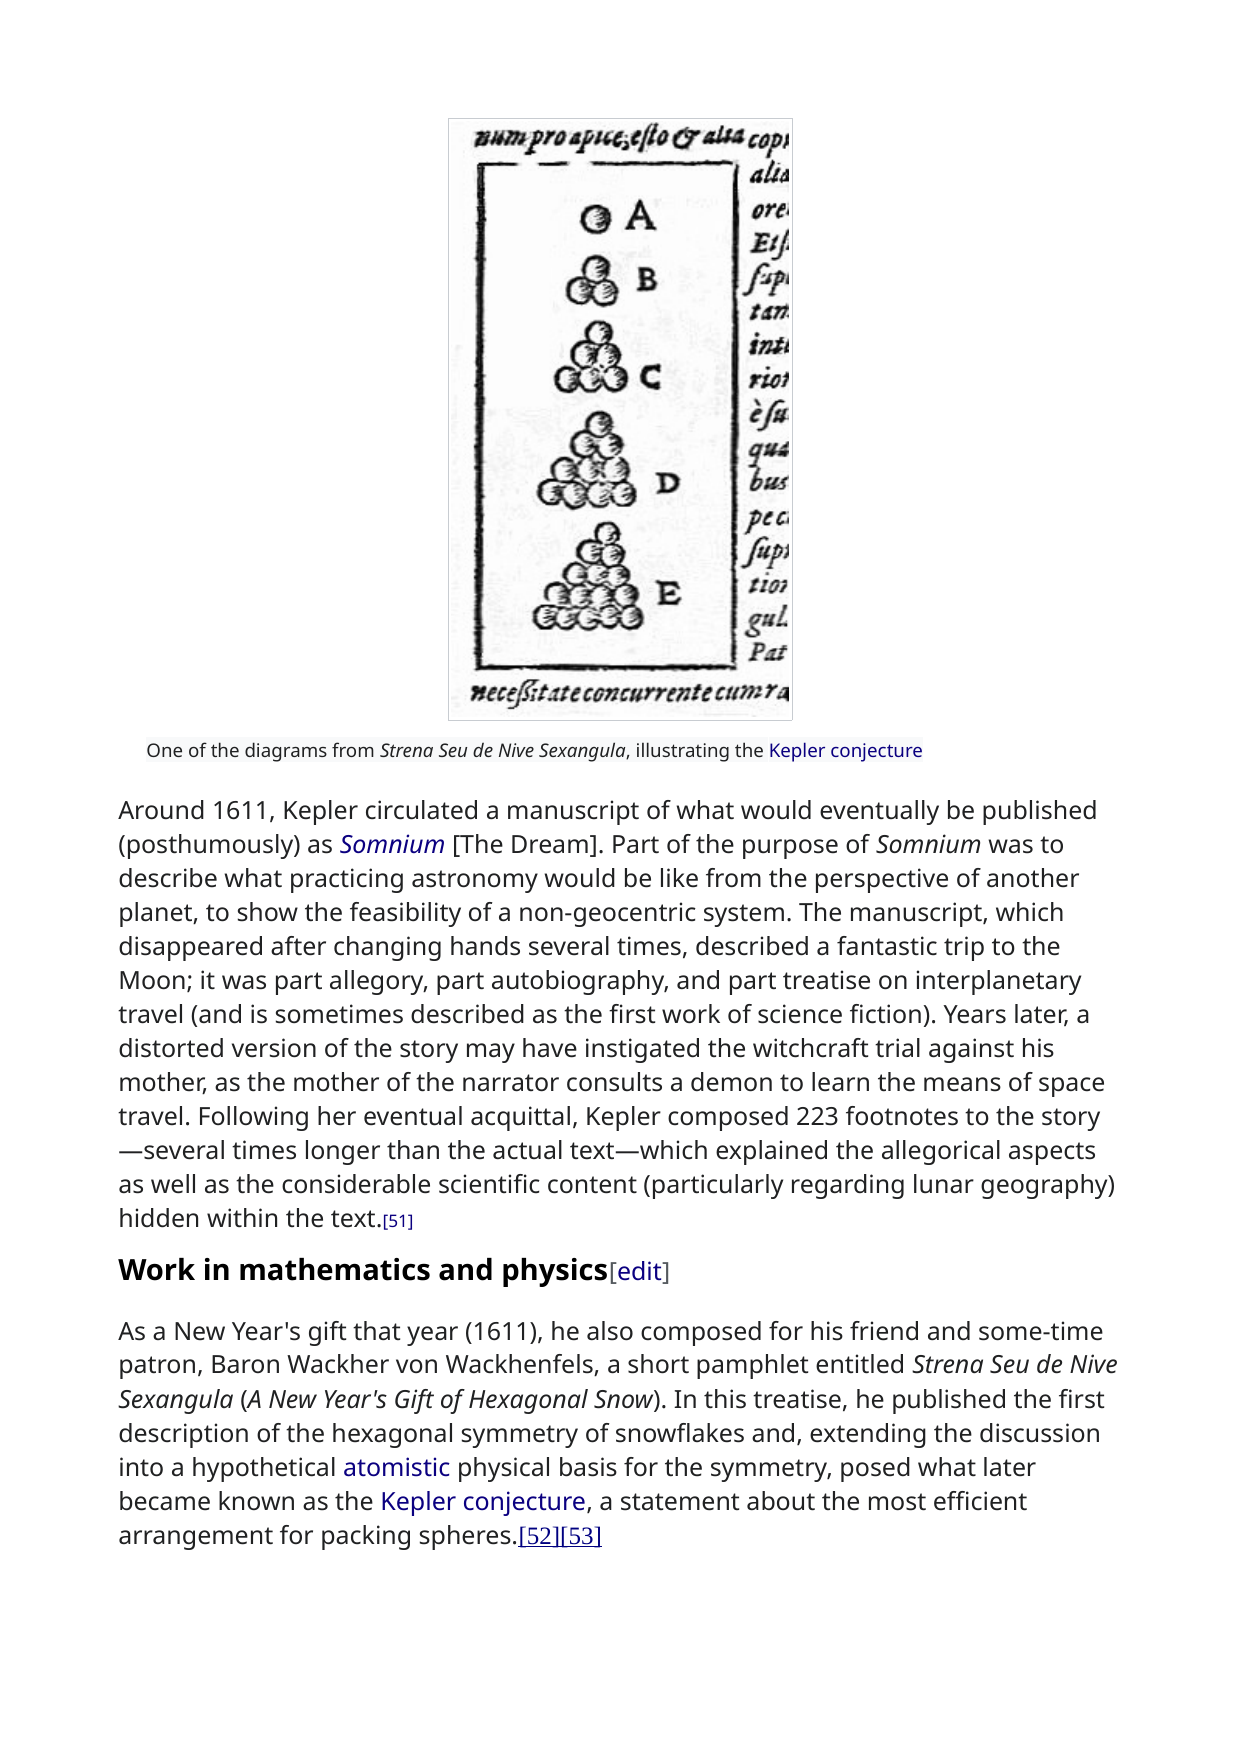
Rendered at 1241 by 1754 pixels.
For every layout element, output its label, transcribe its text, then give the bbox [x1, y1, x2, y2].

text As a New Year's gift that year (1611), he also composed for his friend and some-time patron, Baron Wackher von Wackhenfels, a short pamphlet entitled Strena Seu de Nive Sexangula (A New Year's Gift of Hexagonal Snow). In this treatise, he published the first description of the hexagonal symmetry of snowflakes and, extending the discussion into a hypothetical atomistic physical basis for the symmetry, posed what later became known as the Kepler conjecture, a statement about the most efficient arrangement for packing spheres.[52][53] [118, 1313, 1122, 1552]
text Around 1611, Kepler circulated a manuscript of what would eventually be published (posthumously) as Somnium [The Dream]. Part of the purpose of Somnium was to describe what practicing astronomy would be like from the perspective of another planet, to show the feasibility of a non-geocentric system. The manuscript, which disappeared after changing hands several times, described a fantastic trip to the Moon; it was part allegory, part autobiography, and part treatise on interplanetary travel (and is sometimes described as the first work of science fiction). Years later, a distorted version of the story may have instigated the witchcraft trial against his mother, as the mother of the narrator consults a demon to learn the means of space travel. Following her eventual acquittal, Kepler composed 223 footnotes to the story—several times longer than the actual text—which explained the allegorical aspects as well as the considerable scientific content (particularly regarding lunar geography) hidden within the text.[51] [118, 792, 1122, 1235]
text One of the diagrams from Strena Seu de Nive Sexangula, illustrating the Kepler conjecture [123, 737, 1122, 762]
subtitle Work in mathematics and physics[edit] [118, 1250, 1122, 1289]
picture [451, 121, 789, 717]
